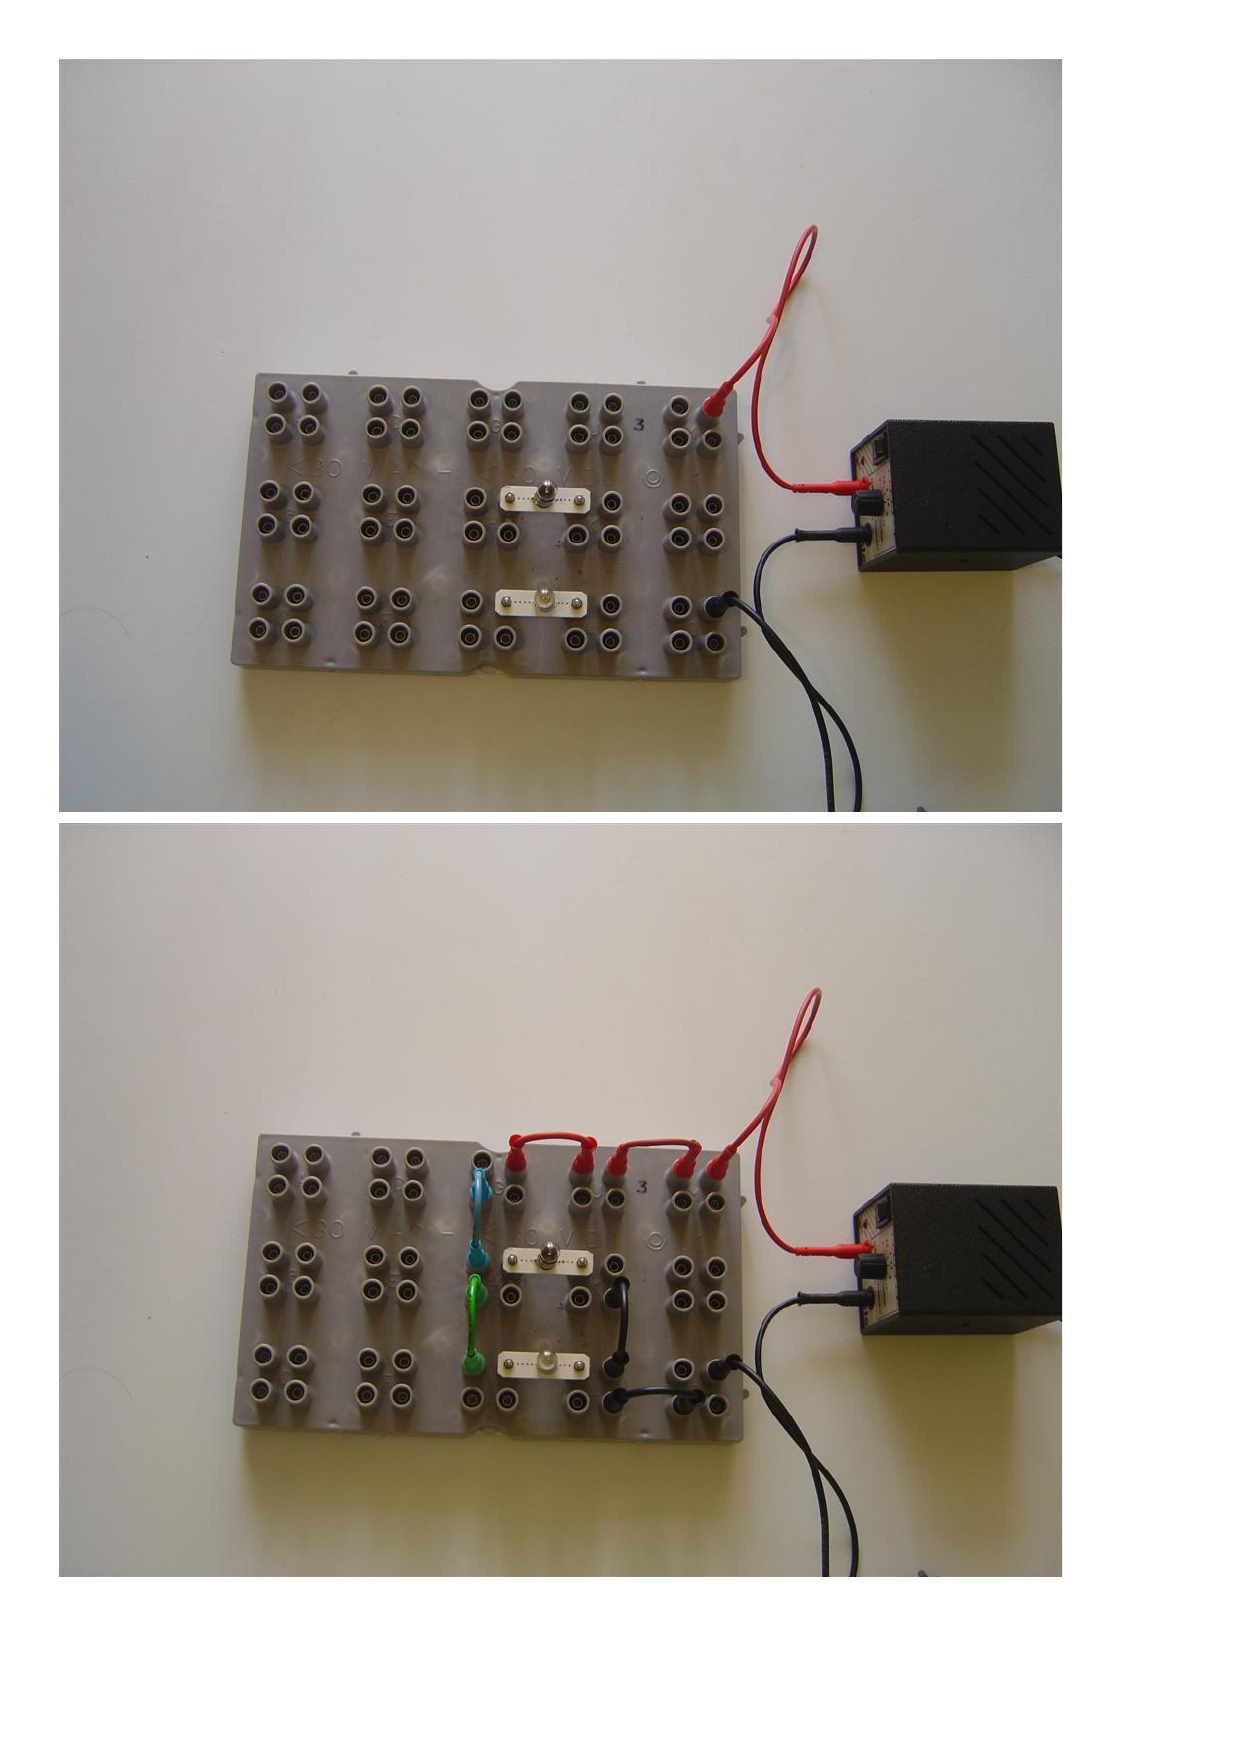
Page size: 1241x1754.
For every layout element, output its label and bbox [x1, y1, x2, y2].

picture [59, 59, 1063, 812]
picture [59, 823, 1063, 1577]
